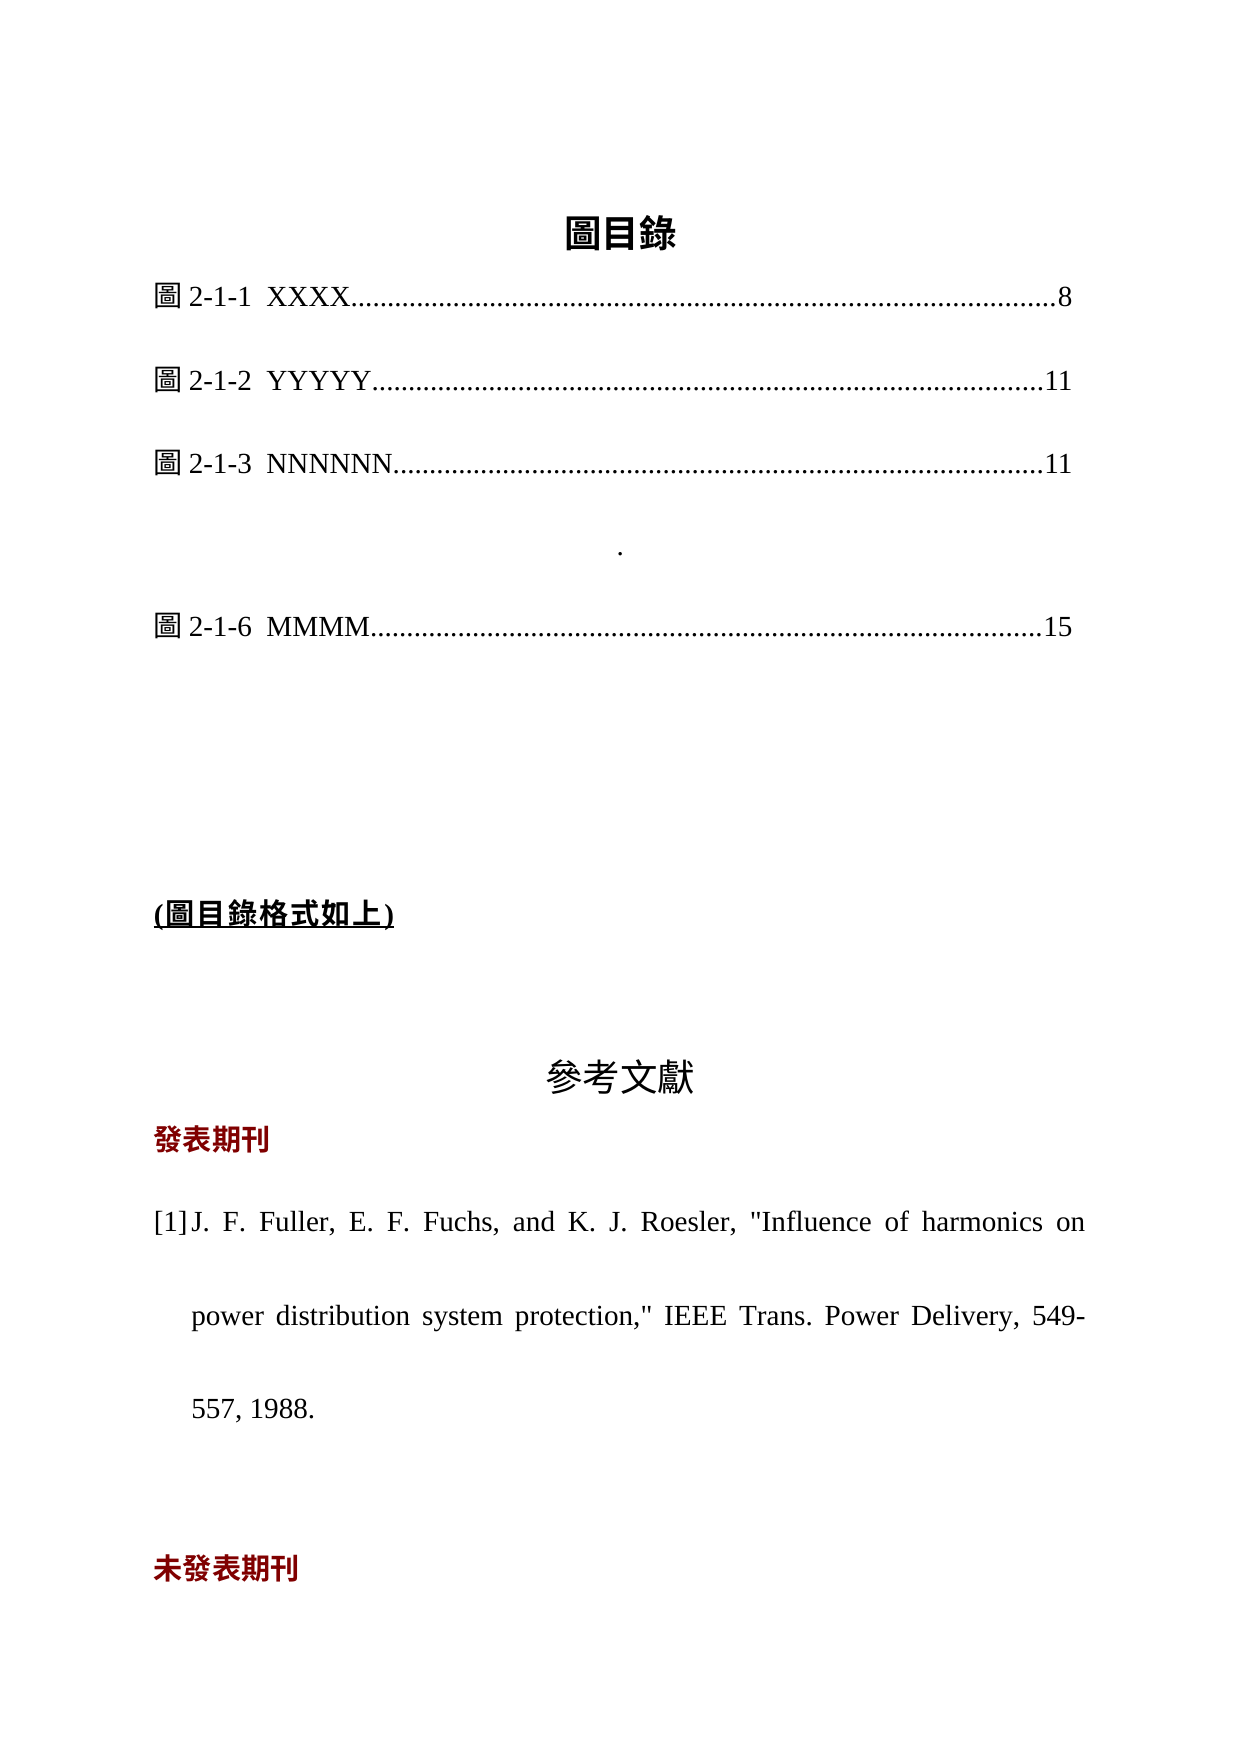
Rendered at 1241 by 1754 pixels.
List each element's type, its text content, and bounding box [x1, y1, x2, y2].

text (圖目錄格式如上) [153, 870, 1087, 933]
list J. F. Fuller, E. F. Fuchs, and K. J. Roesler, "Influence of harmonics on power distribution system protection," IEEE Trans. Power Delivery, 549-557, 1988. [153, 1179, 1087, 1429]
text 圖目錄 [153, 189, 1087, 252]
text 圖2-1-6 MMMM 15 [153, 582, 1087, 645]
text 未發表期刊 [153, 1525, 1087, 1588]
text 圖2-1-3 NNNNNN 11 [153, 419, 1087, 482]
text 發表期刊 [153, 1096, 1087, 1158]
text 圖2-1-1 XXXX 8 [153, 252, 1087, 314]
text 圖2-1-2 YYYYY 11 [153, 336, 1087, 398]
text 參考文獻 [153, 1033, 1087, 1096]
text . [153, 503, 1087, 565]
